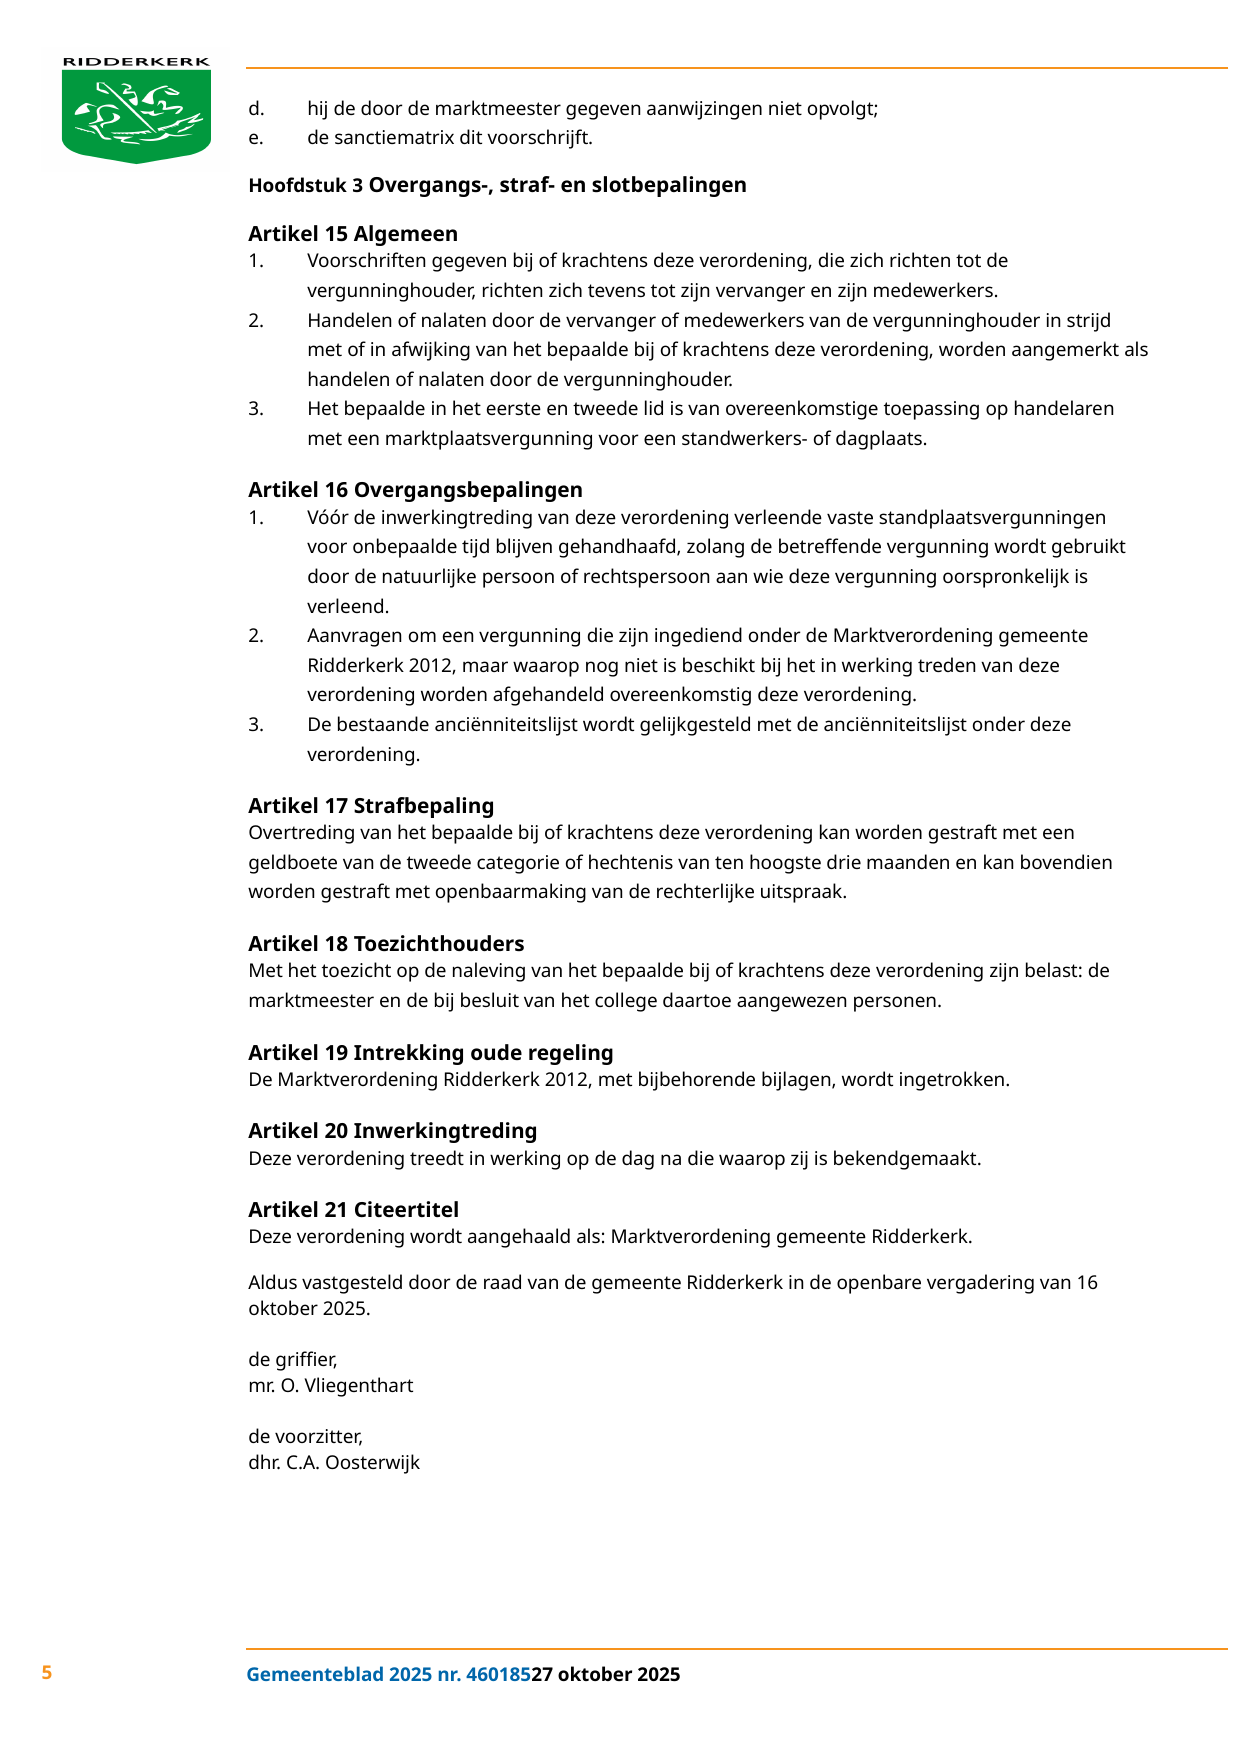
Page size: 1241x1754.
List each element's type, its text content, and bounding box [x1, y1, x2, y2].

text de griffier, [248, 1347, 1152, 1372]
text Met het toezicht op de naleving van het bepaalde bij of krachtens deze verordening zijn belast: de marktmeester en de bij besluit van het college daartoe aangewezen personen. [248, 958, 1152, 1013]
list hij de door de marktmeester gegeven aanwijzingen niet opvolgt; [248, 95, 1152, 121]
list Vóór de inwerkingtreding van deze verordening verleende vaste standplaatsvergunningen voor onbepaalde tijd blijven gehandhaafd, zolang de betreffende vergunning wordt gebruikt door de natuurlijke persoon of rechtspersoon aan wie deze vergunning oorspronkelijk is verleend. [248, 504, 1152, 618]
list de sanctiematrix dit voorschrijft. [248, 124, 1152, 150]
text Aldus vastgesteld door de raad van de gemeente Ridderkerk in de openbare vergadering van 16 oktober 2025. [248, 1269, 1152, 1321]
list Voorschriften gegeven bij of krachtens deze verordening, die zich richten tot de vergunninghouder, richten zich tevens tot zijn vervanger en zijn medewerkers. [248, 248, 1152, 303]
text dhr. C.A. Oosterwijk [248, 1449, 1152, 1475]
text de voorzitter, [248, 1424, 1152, 1449]
text Artikel 16 Overgangsbepalingen [248, 476, 1152, 504]
list Aanvragen om een vergunning die zijn ingediend onder de Marktverordening gemeente Ridderkerk 2012, maar waarop nog niet is beschikt bij het in werking treden van deze verordening worden afgehandeld overeenkomstig deze verordening. [248, 622, 1152, 707]
text Artikel 15 Algemeen [248, 219, 1152, 248]
list Handelen of nalaten door de vervanger of medewerkers van de vergunninghouder in strijd met of in afwijking van het bepaalde bij of krachtens deze verordening, worden aangemerkt als handelen of nalaten door de vergunninghouder. [248, 307, 1152, 392]
picture [41, 47, 231, 172]
text mr. O. Vliegenthart [248, 1372, 1152, 1398]
text Artikel 20 Inwerkingtreding [248, 1116, 1152, 1145]
text Artikel 18 Toezichthouders [248, 929, 1152, 958]
text De Marktverordening Ridderkerk 2012, met bijbehorende bijlagen, wordt ingetrokken. [248, 1066, 1152, 1092]
list Het bepaalde in het eerste en tweede lid is van overeenkomstige toepassing op handelaren met een marktplaatsvergunning voor een standwerkers- of dagplaats. [248, 396, 1152, 451]
text Deze verordening wordt aangehaald als: Marktverordening gemeente Ridderkerk. [248, 1224, 1152, 1249]
text Artikel 19 Intrekking oude regeling [248, 1038, 1152, 1066]
text Artikel 17 Strafbepaling [248, 791, 1152, 819]
text Artikel 21 Citeertitel [248, 1195, 1152, 1224]
list De bestaande anciënniteitslijst wordt gelijkgesteld met de anciënniteitslijst onder deze verordening. [248, 711, 1152, 766]
text Overtreding van het bepaalde bij of krachtens deze verordening kan worden gestraft met een geldboete van de tweede categorie of hechtenis van ten hoogste drie maanden en kan bovendien worden gestraft met openbaarmaking van de rechterlijke uitspraak. [248, 819, 1152, 904]
text Deze verordening treedt in werking op de dag na die waarop zij is bekendgemaakt. [248, 1145, 1152, 1171]
text Hoofdstuk 3 Overgangs-, straf- en slotbepalingen [248, 170, 1152, 198]
